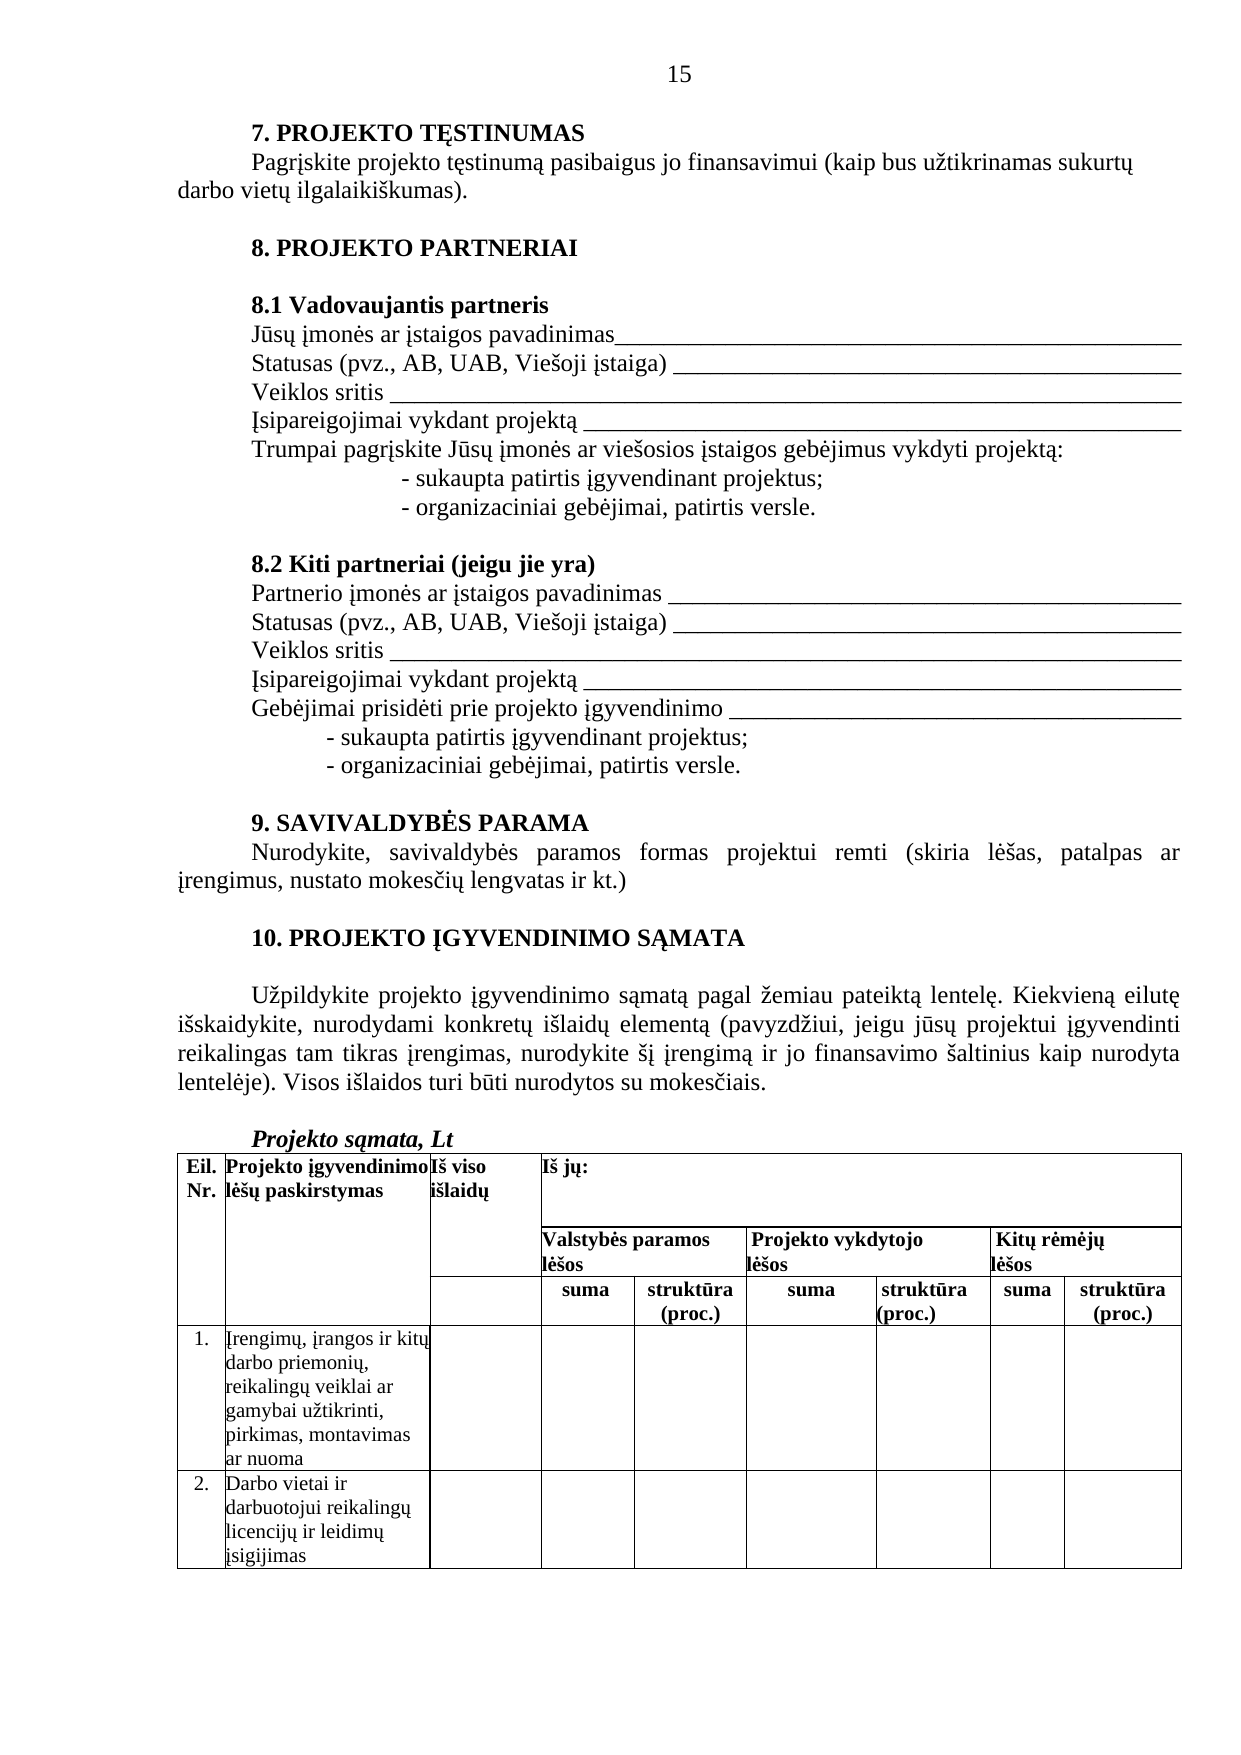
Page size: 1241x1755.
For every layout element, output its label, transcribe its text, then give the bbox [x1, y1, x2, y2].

table_cell [178, 1226, 225, 1276]
table_cell [991, 1471, 1064, 1567]
table_cell [542, 1471, 634, 1567]
table_cell [747, 1471, 876, 1567]
table_cell Darbo vietai ir darbuotojui reikalingų licencijų ir leidimų įsigijimas [226, 1471, 429, 1567]
table_cell [431, 1326, 541, 1470]
table_cell [1065, 1326, 1181, 1470]
text - organizaciniai gebėjimai, patirtis versle. [252, 751, 1181, 779]
text 8.1 Vadovaujantis partneris [177, 291, 1181, 319]
text Jūsų įmonės ar įstaigos pavadinimas [177, 319, 1181, 348]
table_cell Įrengimų, įrangos ir kitų darbo priemonių, reikalingų veiklai ar gamybai užtikrinti, pirkimas, montavimas ar nuoma [226, 1326, 429, 1470]
table_cell [877, 1326, 990, 1470]
table_header Iš jų: [542, 1154, 1181, 1226]
table_cell 2. [178, 1471, 225, 1567]
table_cell suma [991, 1277, 1064, 1325]
table_cell [431, 1471, 541, 1567]
text Įsipareigojimai vykdant projektą [177, 664, 1181, 693]
table_cell [542, 1326, 634, 1470]
table_cell struktūra (proc.) [1065, 1277, 1181, 1325]
text Gebėjimai prisidėti prie projekto įgyvendinimo [177, 693, 1181, 722]
table_cell [226, 1276, 430, 1325]
table_cell [991, 1326, 1064, 1470]
text Veiklos sritis [177, 636, 1181, 664]
text Nurodykite, savivaldybės paramos formas projektui remti (skiria lėšas, patalpas ar įrengimus, nustato mokesčių lengvatas ir kt.) [177, 837, 1181, 894]
table_cell [877, 1471, 990, 1567]
table_cell [635, 1326, 746, 1470]
text Pagrįskite projekto tęstinumą pasibaigus jo finansavimui (kaip bus užtikrinamas sukurtų darbo vietų ilgalaikiškumas). [177, 147, 1181, 204]
text Užpildykite projekto įgyvendinimo sąmatą pagal žemiau pateiktą lentelę. Kiekvieną eilutę išskaidykite, nurodydami konkretų išlaidų elementą (pavyzdžiui, jeigu jūsų projektui įgyvendinti reikalingas tam tikras įrengimas, nurodykite šį įrengimą ir jo finansavimo šaltinius kaip nurodyta lentelėje). Visos išlaidos turi būti nurodytos su mokesčiais. [177, 981, 1181, 1096]
table_cell [431, 1277, 541, 1325]
text 9. Savivaldybės parama [177, 808, 1181, 837]
text - organizaciniai gebėjimai, patirtis versle. [327, 492, 1181, 521]
table_cell [747, 1326, 876, 1470]
table_cell Valstybės paramos lėšos [542, 1228, 746, 1276]
table_cell 1. [178, 1326, 225, 1470]
table_header Iš viso išlaidų [431, 1154, 541, 1226]
table_cell struktūra (proc.) [877, 1277, 990, 1325]
table_cell Kitų rėmėjų lėšos [991, 1228, 1181, 1276]
table_cell [635, 1471, 746, 1567]
text 10. PROJEKTO ĮGYVENDINIMO SĄMATA [177, 923, 1181, 952]
text 8. PROJEKTO Partneriai [177, 233, 1181, 262]
text - sukaupta patirtis įgyvendinant projektus; [252, 722, 1181, 751]
table_cell [178, 1276, 225, 1325]
table_cell Projekto vykdytojo lėšos [747, 1228, 990, 1276]
text 7. Projekto tęstinumas [177, 118, 1181, 147]
table_cell struktūra (proc.) [635, 1277, 746, 1325]
table_cell suma [747, 1277, 876, 1325]
table_cell [226, 1226, 430, 1276]
text Įsipareigojimai vykdant projektą [177, 406, 1181, 434]
text Projekto sąmata, Lt [177, 1124, 1181, 1153]
table_header Eil. Nr. [178, 1154, 225, 1226]
table_cell suma [542, 1277, 634, 1325]
text Statusas (pvz., AB, UAB, Viešoji įstaiga) [177, 607, 1181, 636]
text Partnerio įmonės ar įstaigos pavadinimas [177, 578, 1181, 607]
text Statusas (pvz., AB, UAB, Viešoji įstaiga) [177, 348, 1181, 377]
table_header Projekto įgyvendinimo lėšų paskirstymas [226, 1154, 430, 1226]
text 8.2 Kiti partneriai (jeigu jie yra) [177, 549, 1181, 578]
text Trumpai pagrįskite Jūsų įmonės ar viešosios įstaigos gebėjimus vykdyti projektą: [177, 434, 1181, 463]
table_cell [431, 1226, 541, 1276]
text - sukaupta patirtis įgyvendinant projektus; [327, 463, 1181, 492]
text Veiklos sritis [177, 377, 1181, 406]
table_cell [1065, 1471, 1181, 1567]
